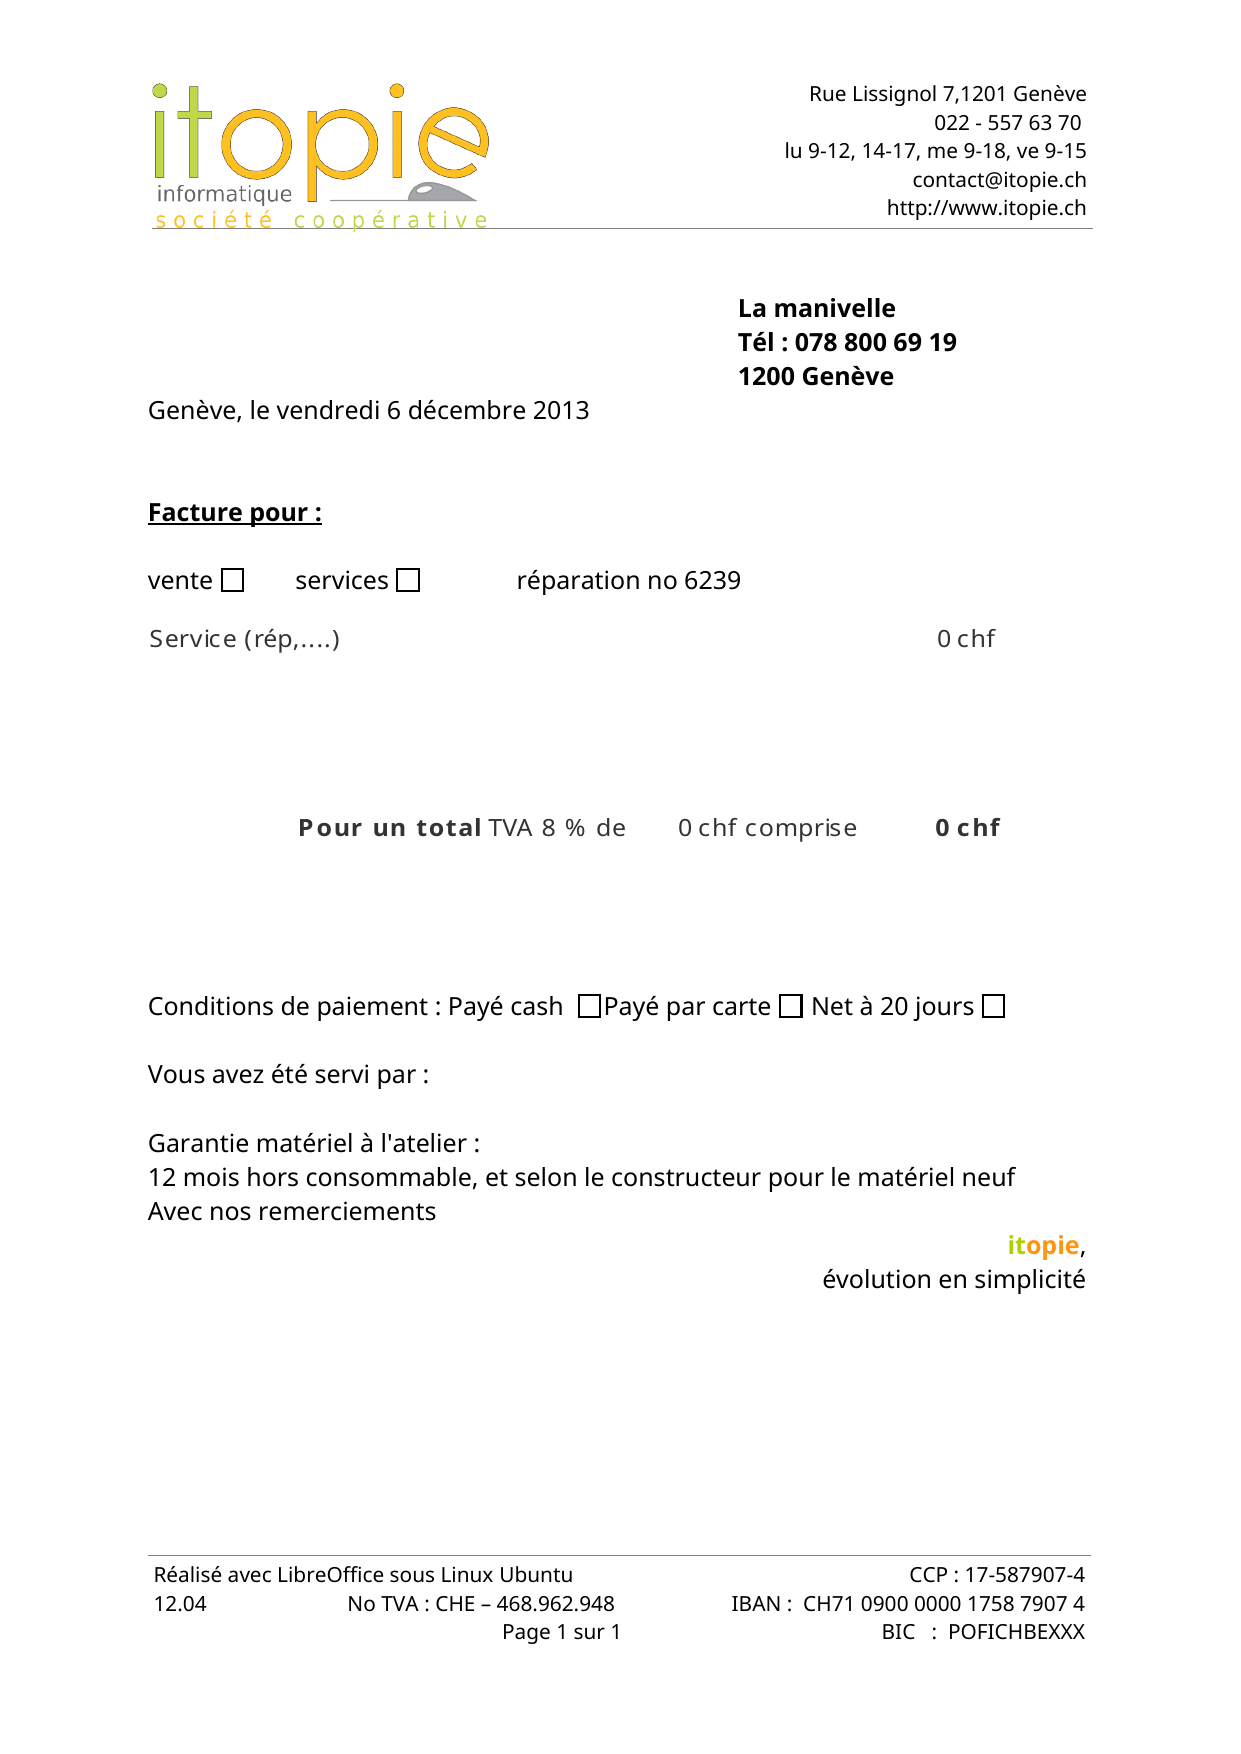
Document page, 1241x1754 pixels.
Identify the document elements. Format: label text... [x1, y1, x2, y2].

text Tél : 078 800 69 19 [148, 324, 1093, 358]
text évolution en simplicité [148, 1262, 1093, 1296]
text itopie, [148, 1227, 1093, 1262]
text Vous avez été servi par : [148, 1057, 1093, 1091]
text vente services réparation no 6239 [148, 563, 1093, 597]
text Avec nos remerciements [148, 1193, 1093, 1227]
text La manivelle [148, 290, 1093, 324]
text 12 mois hors consommable, et selon le constructeur pour le matériel neuf [148, 1159, 1093, 1193]
text Conditions de paiement : Payé cash Payé par carte Net à 20 jours [148, 989, 1093, 1023]
text Genève, le vendredi 6 décembre 2013 [148, 392, 1093, 427]
text Garantie matériel à l'atelier : [148, 1125, 1093, 1159]
text Facture pour : [148, 495, 1093, 529]
text 1200 Genève [148, 358, 1093, 392]
picture [138, 72, 500, 244]
